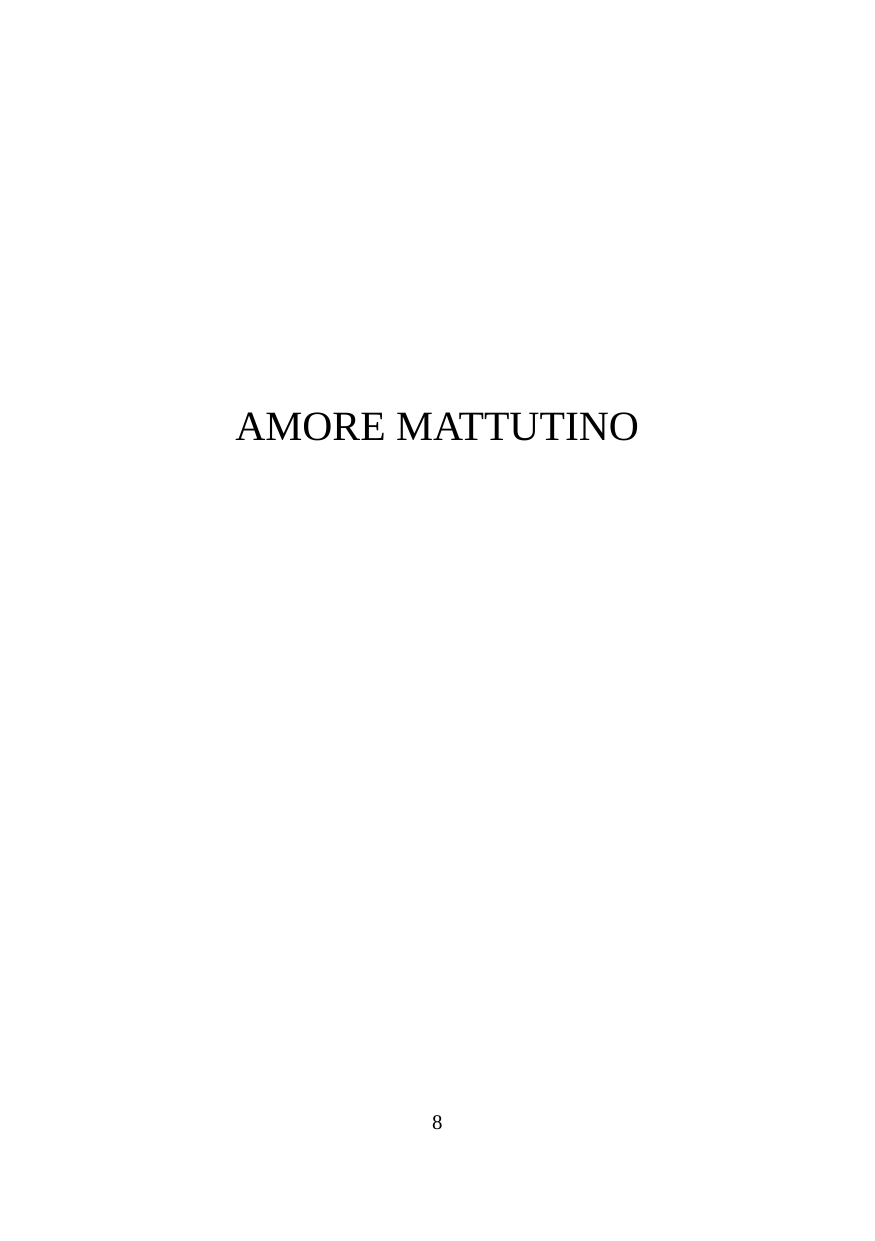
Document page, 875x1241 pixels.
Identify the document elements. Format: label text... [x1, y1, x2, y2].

subtitle AMORE MATTUTINO [106, 402, 768, 449]
